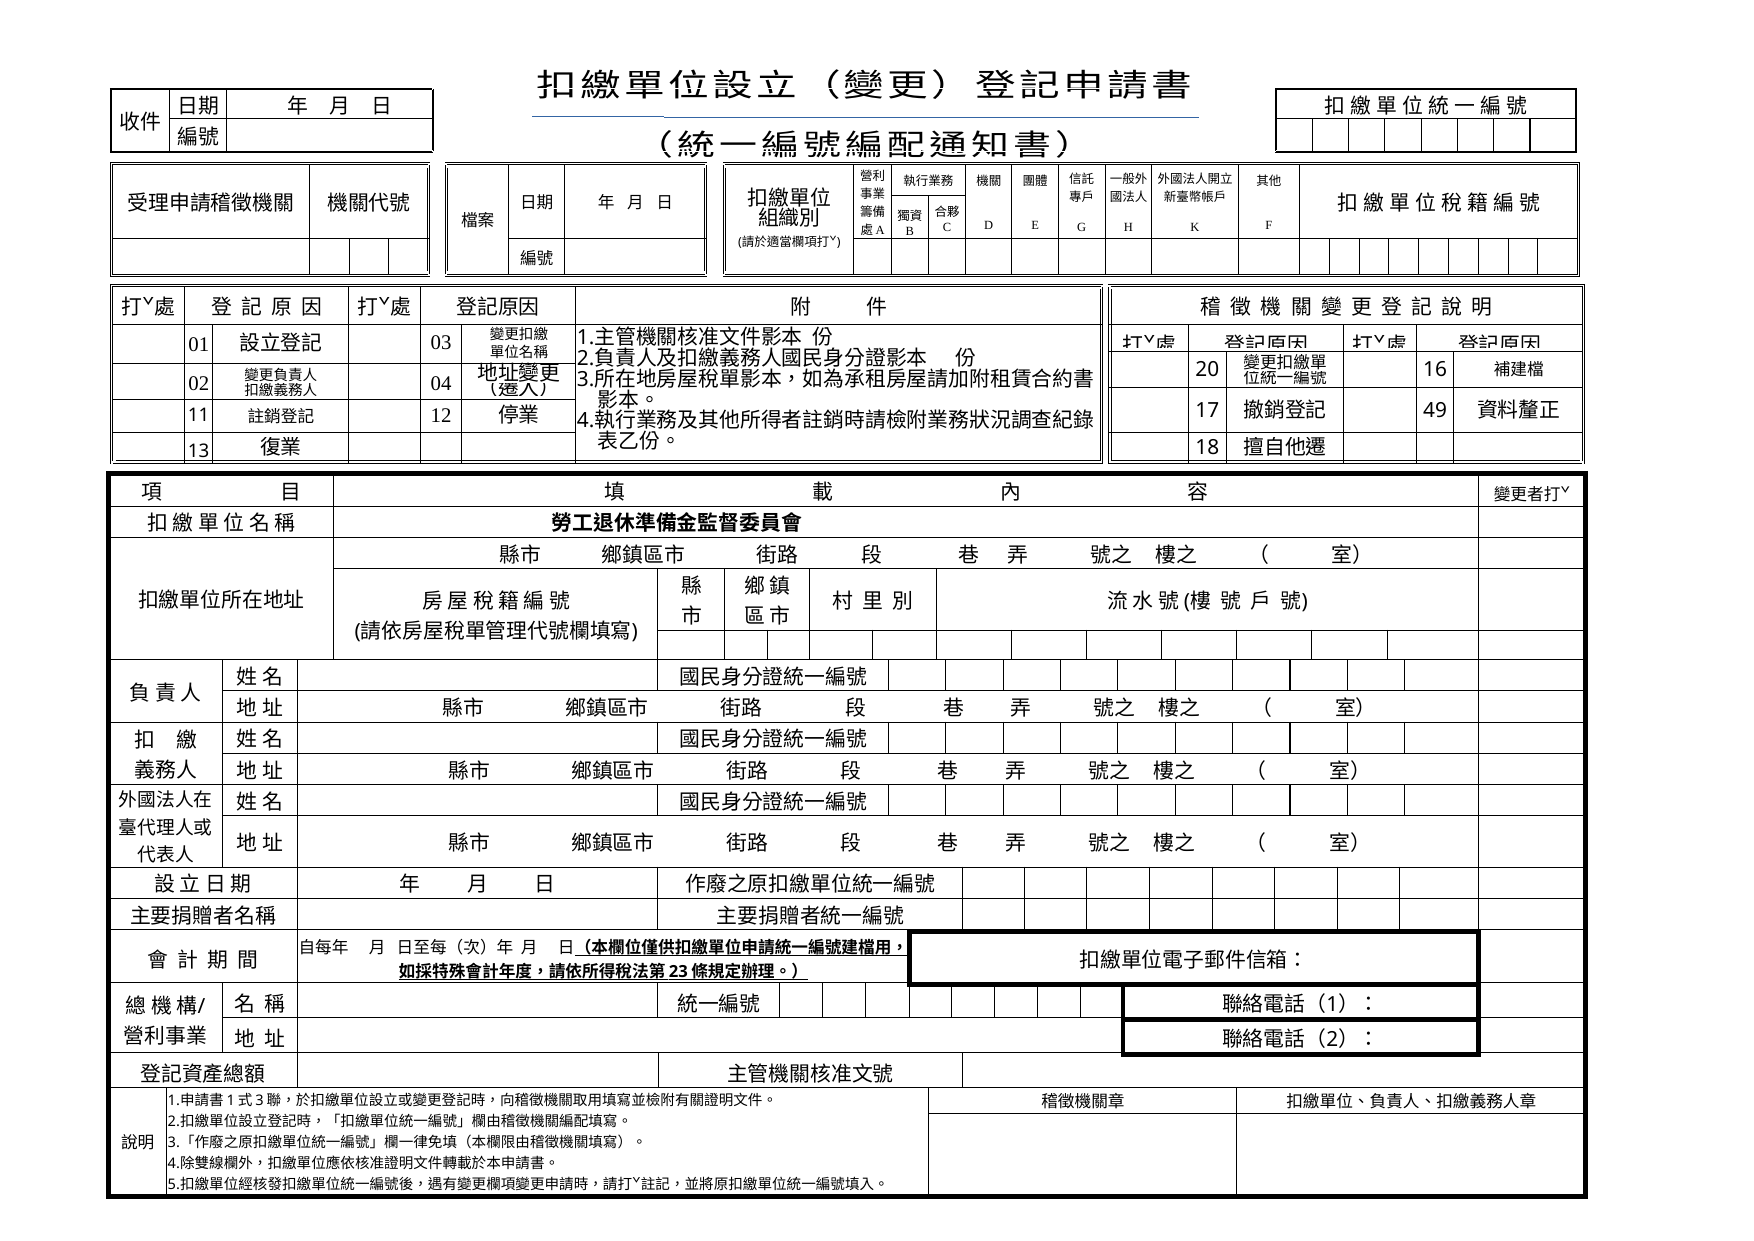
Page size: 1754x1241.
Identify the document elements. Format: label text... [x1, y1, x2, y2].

table_cell 外國法人在 臺代理人或 代表人 [111, 785, 222, 867]
text 扣繳單位設立（變更）登記申請書 [531, 61, 1197, 88]
text 扣繳單位設立（變更）登記申請書 [531, 89, 1197, 106]
table_cell 總 機 構/ 營利事業 [111, 983, 222, 1052]
table_cell [929, 1114, 1236, 1194]
table_cell [1118, 723, 1175, 753]
table_cell [1233, 785, 1289, 815]
table_cell 縣市 鄉鎮區市 街路 段 巷 弄 號之 樓之 （ 室） [298, 816, 1478, 867]
table_cell 地 址 [223, 1018, 297, 1052]
table_cell [1087, 899, 1149, 929]
table_cell [1405, 785, 1478, 815]
table_cell 主要捐贈者名稱 [111, 899, 297, 929]
table_header [434, 89, 1275, 151]
table_cell [937, 631, 1011, 659]
table_cell [1103, 447, 1108, 460]
table_cell [1275, 899, 1337, 929]
table_cell [963, 868, 1024, 898]
table_cell [889, 785, 945, 815]
table_cell [952, 987, 994, 1017]
table_cell [1118, 660, 1175, 690]
table_cell 統一編號 [658, 983, 779, 1017]
table_cell [113, 364, 184, 399]
table_header 年 月 日 [227, 90, 432, 118]
text （統一編號編配通知書） [531, 122, 1197, 151]
table_cell 03 [421, 325, 461, 363]
table_cell 地 址 [223, 816, 297, 867]
table_cell 主要捐贈者統一編號 [658, 899, 962, 929]
table_cell [1479, 660, 1583, 690]
table_cell [1449, 239, 1478, 273]
table_cell 鄉 鎮 區 市 [725, 569, 809, 629]
table_header 扣 繳 單 位 統 一 編 號 [1277, 90, 1575, 118]
table_cell [810, 631, 872, 659]
table_cell [1025, 868, 1086, 898]
table_cell [1213, 868, 1274, 898]
table_cell [995, 987, 1037, 1017]
table_cell 編號 [170, 119, 226, 151]
table_header 變更者打ˇ [1479, 476, 1583, 506]
table_cell 設立登記 [213, 325, 348, 363]
table_cell [1344, 352, 1416, 387]
table_cell [462, 433, 575, 460]
table_cell [1312, 631, 1387, 659]
table_cell [1348, 723, 1404, 753]
table_cell [298, 660, 657, 690]
table_cell [873, 631, 936, 659]
table_cell 扣繳單位、負責人、扣繳義務人章 [1237, 1088, 1583, 1112]
table_cell 49 [1417, 388, 1453, 431]
table_header 信託 專戶 G [1059, 165, 1105, 238]
table_cell 資料釐正 [1454, 388, 1582, 431]
table_cell 01 [185, 325, 212, 363]
table_header 檔案 [447, 165, 508, 273]
table_cell [298, 1018, 1121, 1052]
table_cell 作廢之原扣繳單位統一編號 [658, 868, 962, 898]
table_cell [1405, 723, 1478, 753]
table_cell [1004, 660, 1060, 690]
table_cell [1454, 433, 1582, 460]
table_cell 打ˇ處 [1112, 325, 1188, 351]
table_cell [1291, 785, 1347, 815]
table_cell 11 [185, 400, 212, 431]
table_header 日期 [509, 165, 564, 238]
table_header 登 記 原 因 [185, 287, 348, 324]
table_cell [298, 983, 657, 1017]
table_cell [946, 723, 1003, 753]
table_cell [946, 660, 1003, 690]
table_cell 扣繳單位電子郵件信箱： [912, 934, 1476, 982]
table_cell [910, 987, 951, 1017]
table_cell [1419, 239, 1448, 273]
table_cell 勞工退休準備金監督委員會 [334, 507, 1478, 537]
table_header 團體 E [1012, 165, 1058, 238]
table_header 執行業務 [892, 165, 965, 195]
table_cell [1479, 868, 1583, 898]
table_header 附 件 [576, 285, 1102, 324]
table_cell 扣 繳 義務人 [111, 723, 222, 784]
table_cell 說明 [111, 1088, 166, 1194]
table_cell 地址變更 （遷入） [462, 364, 575, 399]
table_cell [1388, 631, 1478, 659]
table_cell [1458, 119, 1493, 151]
table_header 打ˇ處 [113, 287, 184, 324]
table_cell 12 [421, 400, 461, 431]
table_cell [1237, 631, 1311, 659]
table_cell [658, 631, 724, 659]
table_header 其他 F [1239, 165, 1299, 238]
table_cell [1038, 987, 1080, 1017]
table_cell [1061, 723, 1117, 753]
table_cell [113, 433, 184, 460]
table_cell [227, 119, 432, 151]
table_cell [866, 983, 909, 1017]
table_cell [1237, 1114, 1583, 1194]
table_header 填 載 內 容 [334, 476, 1478, 506]
table_cell 村 里 別 [810, 569, 936, 629]
table_cell 縣 市 [658, 569, 724, 629]
table_cell 國民身分證統一編號 [658, 785, 888, 815]
table_cell 縣市 鄉鎮區市 街路 段 巷 弄 號之 樓之 （ 室） [298, 754, 1478, 784]
table_cell [1538, 239, 1577, 273]
table_header 機關 D [966, 165, 1011, 238]
table_cell 扣 繳 單 位 名 稱 [111, 507, 333, 537]
table_cell [963, 1053, 1583, 1087]
table_cell [1479, 631, 1583, 659]
table_cell [1479, 691, 1583, 722]
table_cell 撤銷登記 [1227, 388, 1343, 431]
table_cell [1405, 660, 1478, 690]
table_cell [1481, 930, 1583, 982]
table_cell [889, 723, 945, 753]
table_cell [1004, 785, 1060, 815]
table_cell 姓 名 [223, 785, 297, 815]
table_cell [1348, 785, 1404, 815]
table_header 機關代號 [310, 165, 428, 238]
table_cell 扣繳單位所在地址 [111, 538, 333, 659]
table_cell [1479, 785, 1583, 815]
table_cell [1291, 660, 1347, 690]
table_header 外國法人開立新臺幣帳戶 K [1152, 165, 1238, 238]
table_cell [892, 239, 928, 273]
table_header 一般外國法人 H [1106, 165, 1151, 238]
table_cell 登記原因 [1189, 325, 1343, 351]
table_cell [1479, 569, 1583, 629]
table_cell [1400, 899, 1478, 929]
table_cell 稽徵機關章 [929, 1088, 1236, 1112]
table_cell [1479, 538, 1583, 568]
table_cell 登記資產總額 [111, 1053, 297, 1087]
table_cell [1081, 987, 1121, 1017]
table_cell [1479, 723, 1583, 753]
table_cell [946, 785, 1003, 815]
table_cell 登記原因 [1417, 325, 1582, 351]
table_cell [1152, 239, 1238, 273]
table_cell [1494, 119, 1529, 151]
table_cell [1150, 899, 1212, 929]
table_cell 20 [1189, 352, 1226, 387]
table_cell 獨資 B [892, 196, 928, 238]
table_cell [1176, 660, 1232, 690]
table_cell 13 [185, 433, 212, 460]
table_cell 聯絡電話（2）： [1125, 1022, 1476, 1052]
table_cell 縣市 鄉鎮區市 街路 段 巷 弄 號之 樓之 （ 室） [298, 691, 1478, 722]
table_cell [310, 239, 349, 273]
table_cell 1.申請書1式3聯，於扣繳單位設立或變更登記時，向稽徵機關取用填寫並檢附有關證明文件。 2.扣繳單位設立登記時，「扣繳單位統一編號」欄由稽徵機關編配填寫。 3.「作廢之原扣繳單位統一編號」欄一律免填（本欄限由稽徵機關填寫）。 4.除雙線欄外，扣繳單位應依核准證明文件轉載於本申請書。 5.扣繳單位經核發扣繳單位統一編號後，遇有變更欄項變更申請時，請打ˇ註記，並將原扣繳單位統一編號填入。 [167, 1088, 928, 1194]
table_cell 04 [421, 364, 461, 399]
table_cell 會 計 期 間 [111, 930, 297, 982]
table_cell 合夥 C [929, 196, 965, 238]
table_cell [1025, 899, 1086, 929]
table_cell 18 [1189, 433, 1226, 460]
table_header 日期 [170, 90, 226, 118]
table_cell [1239, 239, 1299, 273]
table_cell [349, 433, 420, 460]
table_cell [1291, 723, 1347, 753]
table_cell [1479, 899, 1583, 929]
table_cell [1118, 785, 1175, 815]
table_cell [1422, 119, 1457, 151]
table_cell [349, 364, 420, 399]
table_header 扣繳單位 組織別 (請於適當欄項打ˇ) [724, 165, 853, 273]
table_cell [298, 723, 657, 753]
table_header 稽 徵 機 關 變 更 登 記 說 明 [1110, 287, 1582, 324]
table_cell [113, 400, 184, 431]
table_cell [1087, 868, 1149, 898]
table_cell 變更扣繳單 位統一編號 [1227, 352, 1343, 387]
table_cell [1162, 631, 1236, 659]
table_cell [1509, 239, 1537, 273]
table_cell 房 屋 稅 籍 編 號 (請依房屋稅單管理代號欄填寫) [334, 569, 657, 659]
table_cell 流 水 號 (樓 號 戶 號) [937, 569, 1478, 629]
table_cell [1338, 868, 1399, 898]
table_cell [963, 899, 1024, 929]
table_cell [1330, 239, 1359, 273]
table_cell 國民身分證統一編號 [658, 660, 888, 690]
text [531, 152, 1197, 159]
table_cell [1012, 239, 1058, 273]
table_cell [1479, 816, 1583, 867]
table_cell [1106, 239, 1151, 273]
table_cell [349, 325, 420, 363]
table_cell 停業 [462, 400, 575, 431]
table_cell [1313, 119, 1348, 151]
table_cell [1360, 239, 1388, 273]
table_cell 變更扣繳 單位名稱 [462, 325, 575, 363]
table_cell [889, 660, 945, 690]
table_cell 變更負責人 扣繳義務人 [213, 364, 348, 399]
table_cell [1479, 507, 1583, 537]
table_header 扣 繳 單 位 稅 籍 編 號 [1300, 165, 1577, 238]
table_cell [1338, 899, 1399, 929]
table_cell [1481, 1018, 1583, 1052]
table_cell [1531, 119, 1575, 151]
table_header 受理申請稽徵機關 [113, 165, 309, 238]
table_cell [298, 785, 657, 815]
table_cell 17 [1189, 388, 1226, 431]
table_cell [1276, 119, 1312, 151]
table_cell [113, 239, 309, 273]
table_cell [966, 239, 1011, 273]
table_cell 復業 [213, 433, 348, 460]
table_cell 設 立 日 期 [111, 868, 297, 898]
table_header 年 月 日 [565, 163, 706, 238]
table_header 打ˇ處 [349, 287, 420, 324]
table_header [1102, 284, 1110, 447]
table_cell [929, 239, 965, 273]
table_cell [1233, 723, 1289, 753]
table_cell [823, 983, 865, 1017]
table_cell 地 址 [223, 754, 297, 784]
table_cell [1400, 868, 1478, 898]
table_cell [1344, 388, 1416, 431]
table_cell [1348, 660, 1404, 690]
table_cell [298, 1053, 658, 1087]
table_cell [768, 631, 809, 659]
table_cell [421, 433, 461, 460]
table_cell 16 [1417, 352, 1453, 387]
table_cell 地 址 [223, 691, 297, 722]
table_cell 縣市 鄉鎮區市 街路 段 巷 弄 號之 樓之 （ 室） [334, 538, 1478, 568]
table_cell [565, 239, 706, 273]
table_cell [1479, 239, 1508, 273]
table_cell [1012, 631, 1086, 659]
table_cell 年 月 日 [298, 868, 657, 898]
table_cell [350, 239, 388, 273]
table_header 項 目 [111, 476, 333, 506]
table_cell [113, 325, 184, 363]
table_cell 自每年 月 日至每（次）年 月 日（本欄位僅供扣繳單位申請統一編號建檔用，如採特殊會計年度，請依所得稅法第23條規定辦理。） [298, 930, 907, 982]
table_cell 補建檔 [1454, 352, 1582, 387]
table_cell 1.主管機關核准文件影本 份 2.負責人及扣繳義務人國民身分證影本 份 3.所在地房屋稅單影本，如為承租房屋請加附租賃合約書影本。 4.執行業務及其他所得者註銷時請檢附業務狀況調查紀錄表乙份。 [576, 325, 1100, 460]
table_cell 名 稱 [223, 983, 297, 1017]
table_cell [1213, 899, 1274, 929]
table_cell [1112, 352, 1188, 387]
table_cell [725, 631, 767, 659]
table_cell 姓 名 [223, 723, 297, 753]
table_cell [1112, 388, 1188, 431]
table_cell [1061, 785, 1117, 815]
table_header [428, 162, 447, 273]
table_cell [1112, 433, 1188, 460]
table_header 營利事業 籌備處A [854, 165, 891, 238]
table_cell [1061, 660, 1117, 690]
table_cell 國民身分證統一編號 [658, 723, 888, 753]
table_cell 負 責 人 [111, 660, 222, 722]
table_cell [1389, 239, 1418, 273]
table_cell 註銷登記 [213, 400, 348, 431]
table_cell [349, 400, 420, 431]
table_cell [1087, 631, 1161, 659]
table_cell [1004, 723, 1060, 753]
table_cell [1176, 723, 1232, 753]
table_cell [1344, 433, 1416, 460]
table_cell [854, 239, 891, 273]
table_cell [1349, 119, 1384, 151]
table_cell [1150, 868, 1212, 898]
table_cell 02 [185, 364, 212, 399]
table_header 收件 [112, 90, 169, 151]
table_cell [1479, 754, 1583, 784]
table_cell 主管機關核准文號 [659, 1053, 962, 1087]
table_cell 姓 名 [223, 660, 297, 690]
table_cell [780, 983, 822, 1017]
table_cell [389, 239, 428, 273]
table_cell [1417, 433, 1453, 460]
table_header [706, 162, 724, 273]
table_cell 編號 [509, 239, 564, 273]
table_cell 聯絡電話（1）： [1125, 987, 1476, 1017]
table_cell 擅自他遷 [1227, 433, 1343, 460]
table_cell [1385, 119, 1421, 151]
table_cell [1059, 239, 1105, 273]
table_header 登記原因 [421, 287, 575, 324]
table_cell 打ˇ處 [1344, 325, 1416, 351]
table_cell [1481, 983, 1583, 1017]
table_cell [1233, 660, 1289, 690]
table_cell [1176, 785, 1232, 815]
table_cell [1275, 868, 1337, 898]
table_cell [1300, 239, 1329, 273]
table_cell [298, 899, 657, 929]
